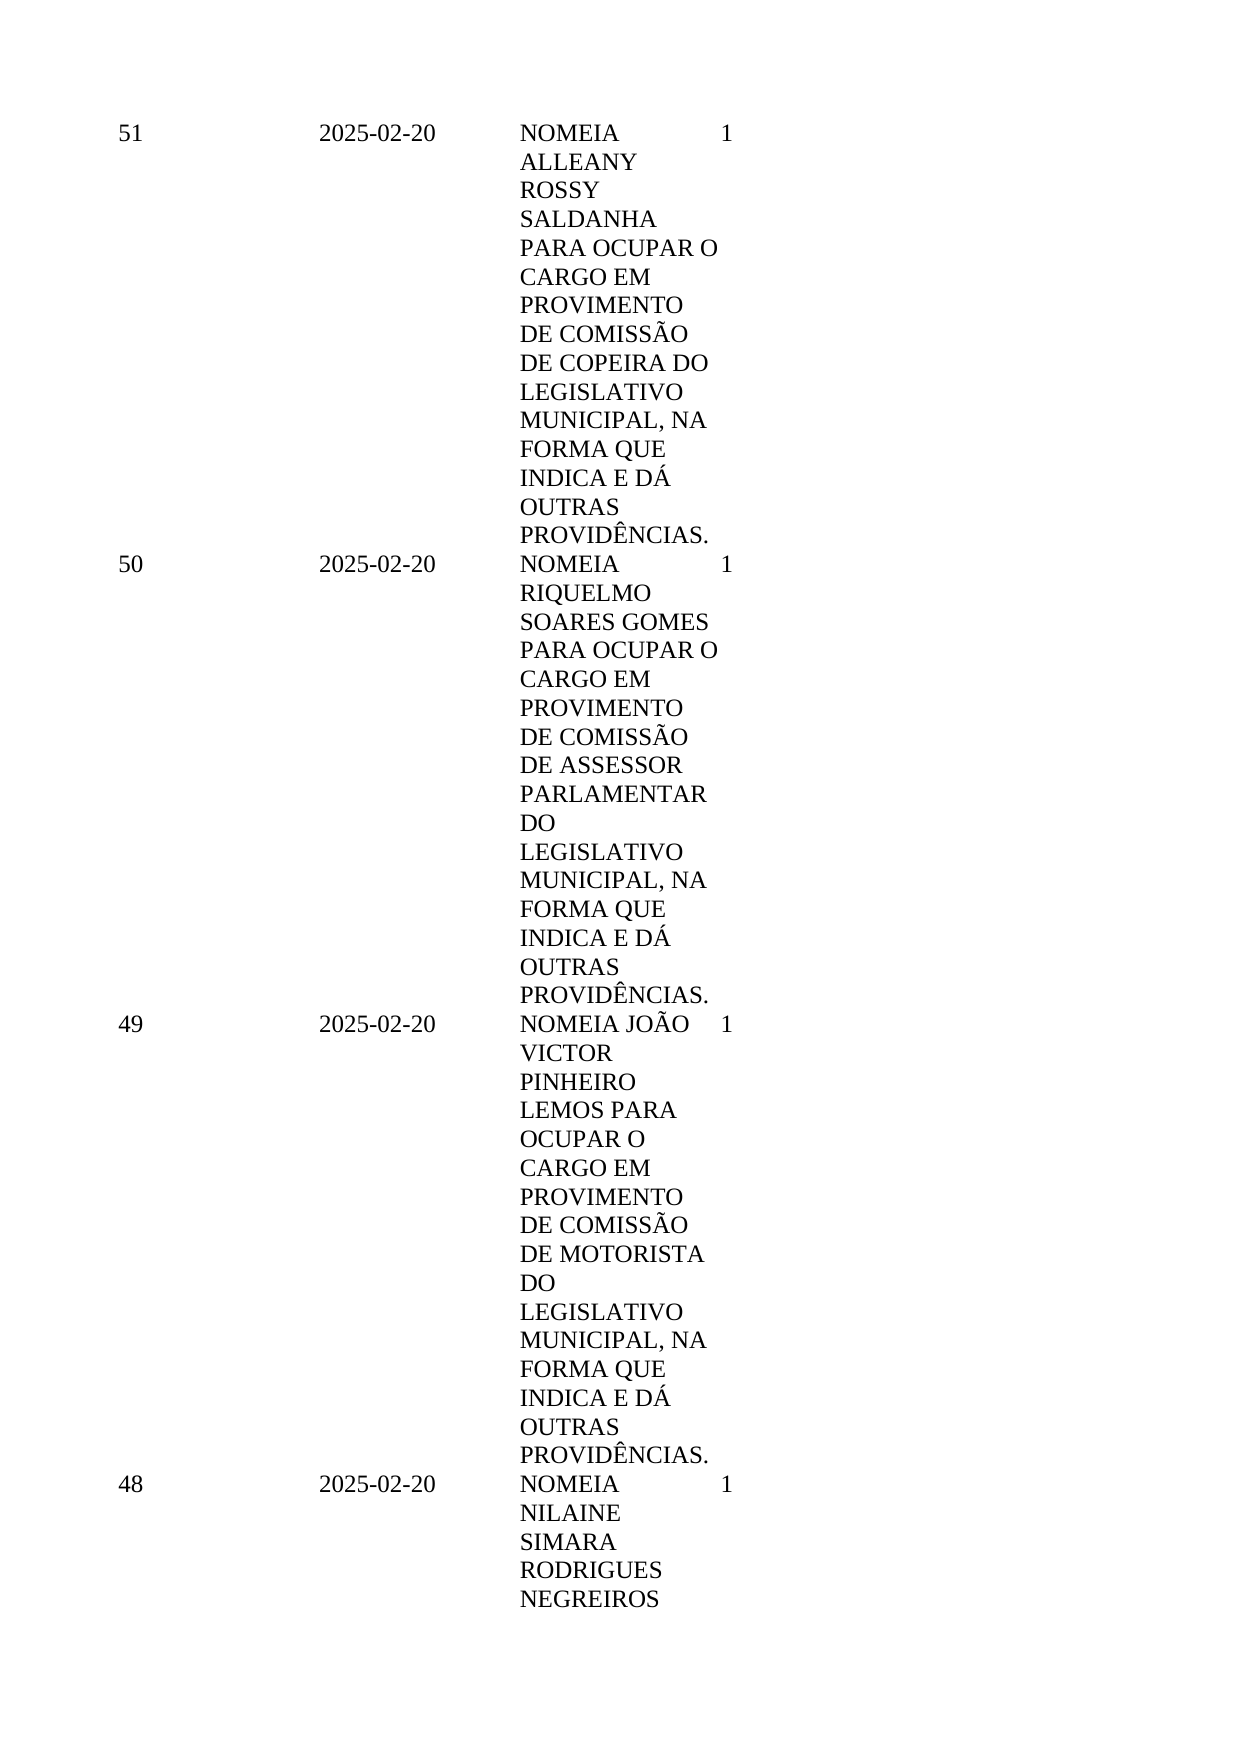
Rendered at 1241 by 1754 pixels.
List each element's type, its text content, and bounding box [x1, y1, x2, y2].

table_cell [921, 1009, 1122, 1469]
table_cell [921, 1469, 1122, 1613]
table_cell 2025-02-20 [319, 549, 519, 1009]
table_cell 1 [720, 1009, 921, 1469]
table_cell 2025-02-20 [319, 1469, 519, 1613]
table_cell 2025-02-20 [319, 118, 519, 549]
table_cell 48 [118, 1469, 319, 1613]
table_cell NOMEIA ALLEANY ROSSY SALDANHA PARA OCUPAR O CARGO EM PROVIMENTO DE COMISSÃO DE COPEIRA DO LEGISLATIVO MUNICIPAL, NA FORMA QUE INDICA E DÁ OUTRAS PROVIDÊNCIAS. [520, 118, 720, 549]
table_cell 50 [118, 549, 319, 1009]
table_cell [921, 118, 1122, 549]
table_cell 1 [720, 549, 921, 1009]
table_cell NOMEIA JOÃO VICTOR PINHEIRO LEMOS PARA OCUPAR O CARGO EM PROVIMENTO DE COMISSÃO DE MOTORISTA DO LEGISLATIVO MUNICIPAL, NA FORMA QUE INDICA E DÁ OUTRAS PROVIDÊNCIAS. [520, 1009, 720, 1469]
table_cell NOMEIA RIQUELMO SOARES GOMES PARA OCUPAR O CARGO EM PROVIMENTO DE COMISSÃO DE ASSESSOR PARLAMENTAR DO LEGISLATIVO MUNICIPAL, NA FORMA QUE INDICA E DÁ OUTRAS PROVIDÊNCIAS. [520, 549, 720, 1009]
table_cell [921, 549, 1122, 1009]
table_cell 49 [118, 1009, 319, 1469]
table_cell 51 [118, 118, 319, 549]
table_cell 2025-02-20 [319, 1009, 519, 1469]
table_cell NOMEIA NILAINE SIMARA RODRIGUES NEGREIROS [520, 1469, 720, 1613]
table_cell 1 [720, 118, 921, 549]
table_cell 1 [720, 1469, 921, 1613]
